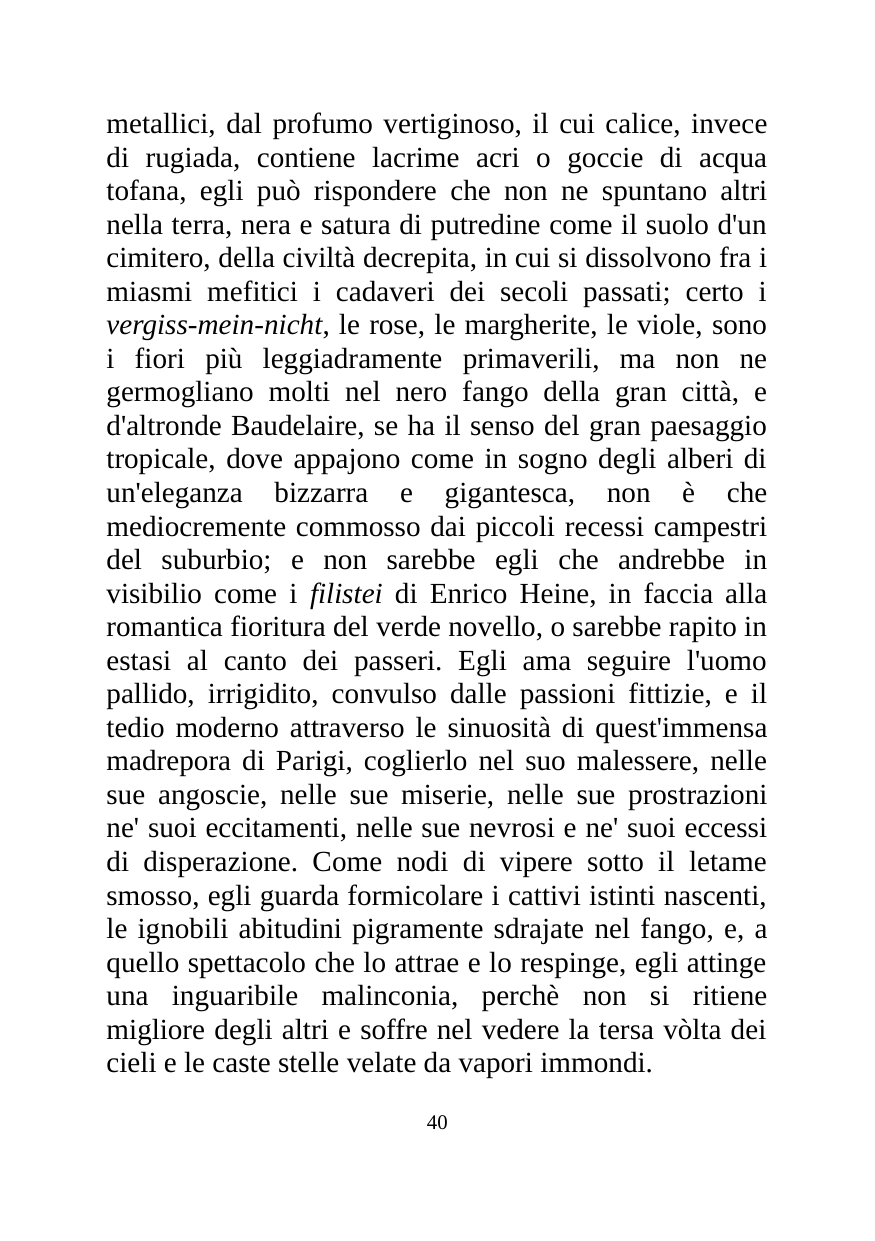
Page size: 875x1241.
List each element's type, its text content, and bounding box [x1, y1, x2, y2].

text metallici, dal profumo vertiginoso, il cui calice, invece di rugiada, contiene lacrime acri o goccie di acqua tofana, egli può rispondere che non ne spuntano altri nella terra, nera e satura di putredine come il suolo d'un cimitero, della civiltà decrepita, in cui si dissolvono fra i miasmi mefitici i cadaveri dei secoli passati; certo i vergiss-mein-nicht, le rose, le margherite, le viole, sono i fiori più leggiadramente primaverili, ma non ne germogliano molti nel nero fango della gran città, e d'altronde Baudelaire, se ha il senso del gran paesaggio tropicale, dove appajono come in sogno degli alberi di un'eleganza bizzarra e gigantesca, non è che mediocremente commosso dai piccoli recessi campestri del suburbio; e non sarebbe egli che andrebbe in visibilio come i filistei di Enrico Heine, in faccia alla romantica fioritura del verde novello, o sarebbe rapito in estasi al canto dei passeri. Egli ama seguire l'uomo pallido, irrigidito, convulso dalle passioni fittizie, e il tedio moderno attraverso le sinuosità di quest'immensa madrepora di Parigi, coglierlo nel suo malessere, nelle sue angoscie, nelle sue miserie, nelle sue prostrazioni ne' suoi eccitamenti, nelle sue nevrosi e ne' suoi eccessi di disperazione. Come nodi di vipere sotto il letame smosso, egli guarda formicolare i cattivi istinti nascenti, le ignobili abitudini pigramente sdrajate nel fango, e, a quello spettacolo che lo attrae e lo respinge, egli attinge una inguaribile malinconia, perchè non si ritiene migliore degli altri e soffre nel vedere la tersa vòlta dei cieli e le caste stelle velate da vapori immondi. [106, 106, 768, 1079]
